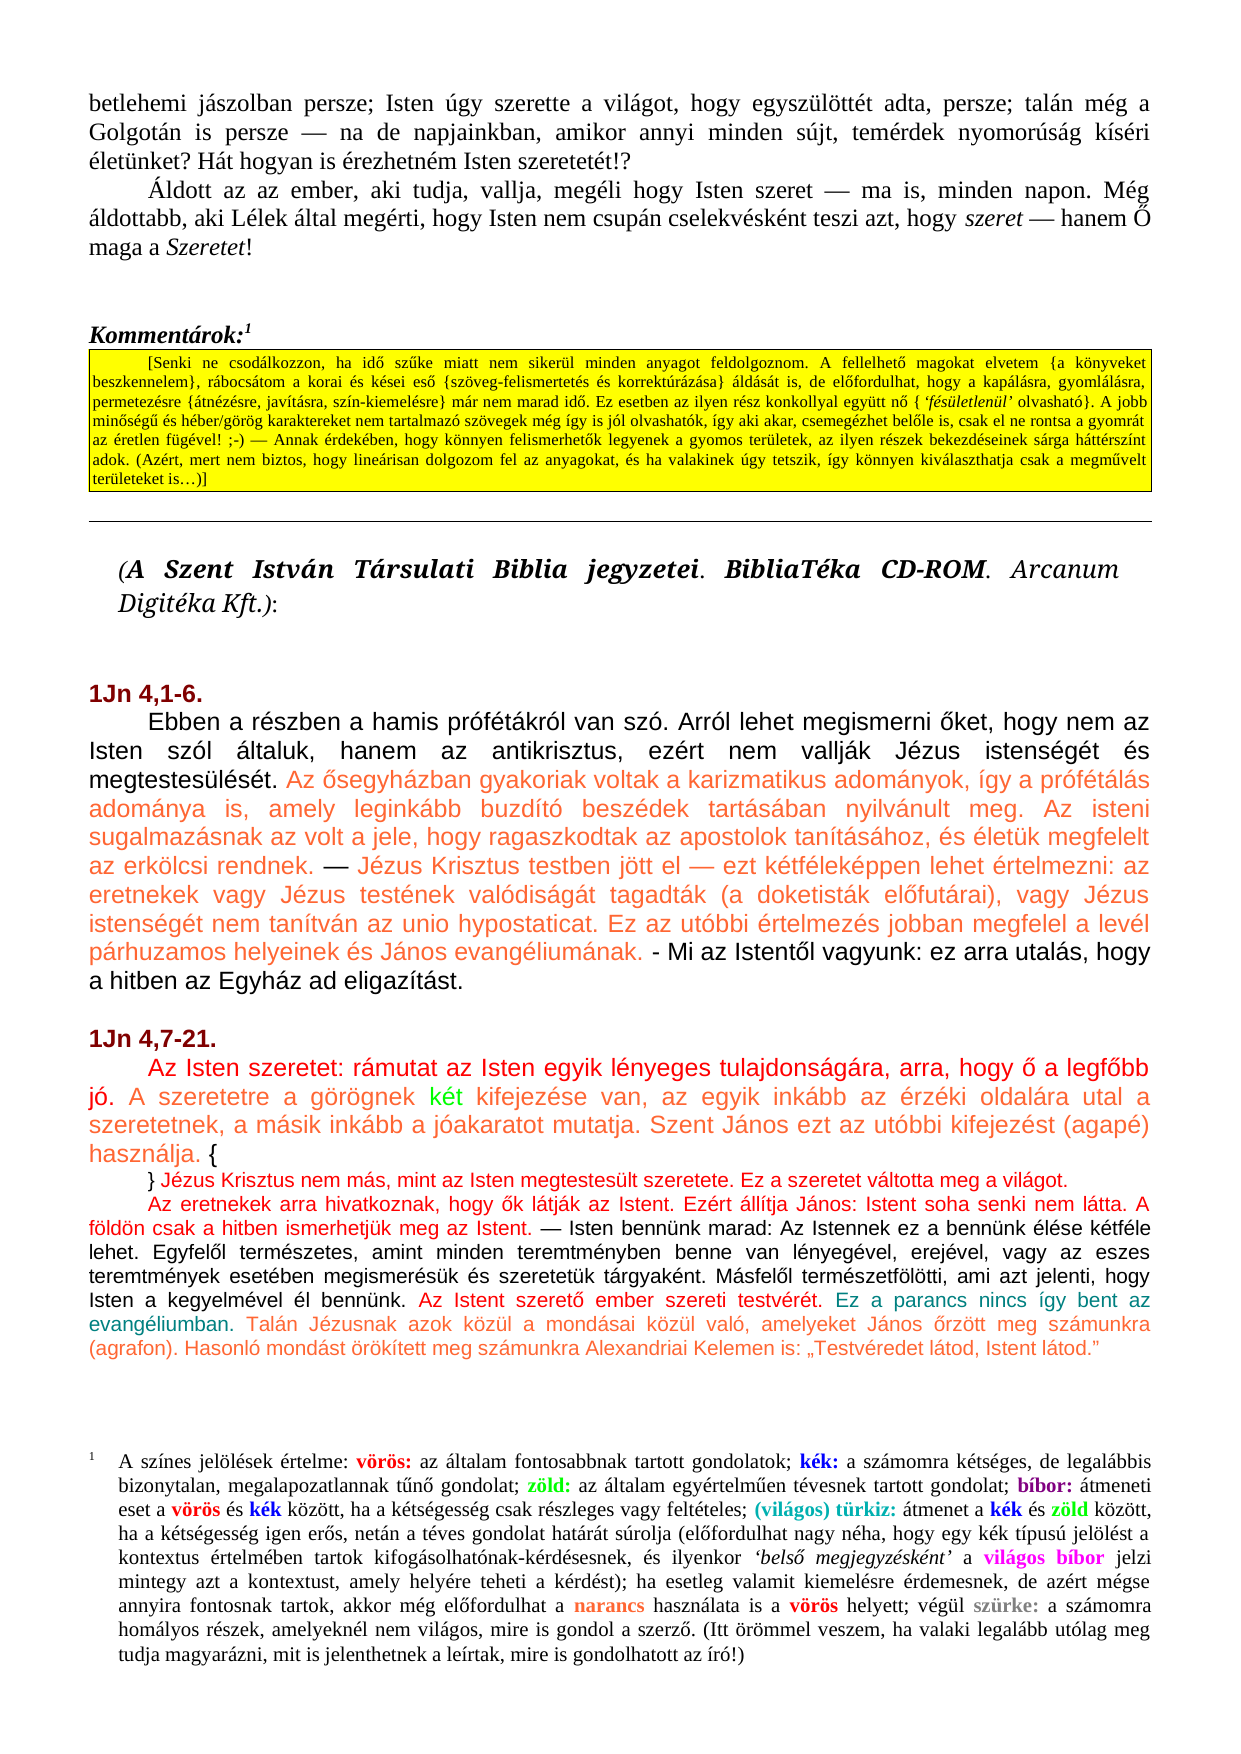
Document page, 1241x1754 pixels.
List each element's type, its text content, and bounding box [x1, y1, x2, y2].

text } Jézus Krisztus nem más, mint az Isten megtestesült szeretete. Ez a szeretet váltotta meg a világot. [88, 1168, 1152, 1192]
text betlehemi jászolban persze; Isten úgy szerette a világot, hogy egyszülöttét adta, persze; talán még a Golgotán is persze ― na de napjainkban, amikor annyi minden sújt, temérdek nyomorúság kíséri életünket? Hát hogyan is érezhetném Isten szeretetét!? [88, 88, 1152, 175]
text Az Isten szeretet: rámutat az Isten egyik lényeges tulajdonságára, arra, hogy ő a legfőbb jó. A szeretetre a görögnek két kifejezése van, az egyik inkább az érzéki oldalára utal a szeretetnek, a másik inkább a jóakaratot mutatja. Szent János ezt az utóbbi kifejezést (agapé) használja. { [88, 1053, 1152, 1168]
text (A Szent István Társulati Biblia jegyzetei. BibliaTéka CD-ROM. Arcanum Digitéka Kft.): [88, 522, 1152, 649]
text Ebben a részben a hamis prófétákról van szó. Arról lehet megismerni őket, hogy nem az Isten szól általuk, hanem az antikrisztus, ezért nem vallják Jézus istenségét és megtestesülését. Az ősegyházban gyakoriak voltak a karizmatikus adományok, így a prófétálás adománya is, amely leginkább buzdító beszédek tartásában nyilvánult meg. Az isteni sugalmazásnak az volt a jele, hogy ragaszkodtak az apostolok tanításához, és életük megfelelt az erkölcsi rendnek. ― Jézus Krisztus testben jött el ― ezt kétféleképpen lehet értelmezni: az eretnekek vagy Jézus testének valódiságát tagadták (a doketisták előfutárai), vagy Jézus istenségét nem tanítván az unio hypostaticat. Ez az utóbbi értelmezés jobban megfelel a levél párhuzamos helyeinek és János evangéliumának. - Mi az Istentől vagyunk: ez arra utalás, hogy a hitben az Egyház ad eligazítást. [88, 707, 1152, 995]
text 1Jn 4,7-21. [88, 1024, 1152, 1053]
text [Senki ne csodálkozzon, ha idő szűke miatt nem sikerül minden anyagot feldolgoznom. A fellelhető magokat elvetem {a könyveket beszkennelem}, rábocsátom a korai és kései eső {szöveg-felismertetés és korrektúrázása} áldását is, de előfordulhat, hogy a kapálásra, gyomlálásra, permetezésre {átnézésre, javításra, szín-kiemelésre} már nem marad idő. Ez esetben az ilyen rész konkollyal együtt nő {‘fésületlenül’ olvasható}. A jobb minőségű és héber/görög karaktereket nem tartalmazó szövegek még így is jól olvashatók, így aki akar, csemegézhet belőle is, csak el ne rontsa a gyomrát az éretlen fügével! ;‑) ― Annak érdekében, hogy könnyen felismerhetők legyenek a gyomos területek, az ilyen részek bekezdéseinek sárga háttérszínt adok. (Azért, mert nem biztos, hogy lineárisan dolgozom fel az anyagokat, és ha valakinek úgy tetszik, így könnyen kiválaszthatja csak a megművelt területeket is…)] [90, 350, 1151, 491]
text Áldott az az ember, aki tudja, vallja, megéli hogy Isten szeret ― ma is, minden napon. Még áldottabb, aki Lélek által megérti, hogy Isten nem csupán cselekvésként teszi azt, hogy szeret ― hanem Ő maga a Szeretet! [88, 175, 1152, 261]
text Az eretnekek arra hivatkoznak, hogy ők látják az Istent. Ezért állítja János: Istent soha senki nem látta. A földön csak a hitben ismerhetjük meg az Istent. ― Isten bennünk marad: Az Istennek ez a bennünk élése kétféle lehet. Egyfelől természetes, amint minden teremtményben benne van lényegével, erejével, vagy az eszes teremtmények esetében megismerésük és szeretetük tárgyaként. Másfelől természetfölötti, ami azt jelenti, hogy Isten a kegyelmével él bennünk. Az Istent szerető ember szereti testvérét. Ez a parancs nincs így bent az evangéliumban. Talán Jézusnak azok közül a mondásai közül való, amelyeket János őrzött meg számunkra (agrafon). Hasonló mondást örökített meg számunkra Alexandriai Kelemen is: „Testvéredet látod, Istent látod.” [88, 1192, 1152, 1360]
text Kommentárok: [88, 320, 1152, 349]
text 1Jn 4,1-6. [88, 678, 1152, 707]
text A színes jelölések értelme: vörös: az általam fontosabbnak tartott gondolatok; kék: a számomra kétséges, de legalábbis bizonytalan, megalapozatlannak tűnő gondolat; zöld: az általam egyértelműen tévesnek tartott gondolat; bíbor: átmeneti eset a vörös és kék között, ha a kétségesség csak részleges vagy feltételes; (világos) türkiz: átmenet a kék és zöld között, ha a kétségesség igen erős, netán a téves gondolat határát súrolja (előfordulhat nagy néha, hogy egy kék típusú jelölést a kontextus értelmében tartok kifogásolhatónak-kérdésesnek, és ilyenkor ‘belső megjegyzésként’ a világos bíbor jelzi mintegy azt a kontextust, amely helyére teheti a kérdést); ha esetleg valamit kiemelésre érdemesnek, de azért mégse annyira fontosnak tartok, akkor még előfordulhat a narancs használata is a vörös helyett; végül szürke: a számomra homályos részek, amelyeknél nem világos, mire is gondol a szerző. (Itt örömmel veszem, ha valaki legalább utólag meg tudja magyarázni, mit is jelenthetnek a leírtak, mire is gondolhatott az író!) [88, 1449, 1152, 1665]
